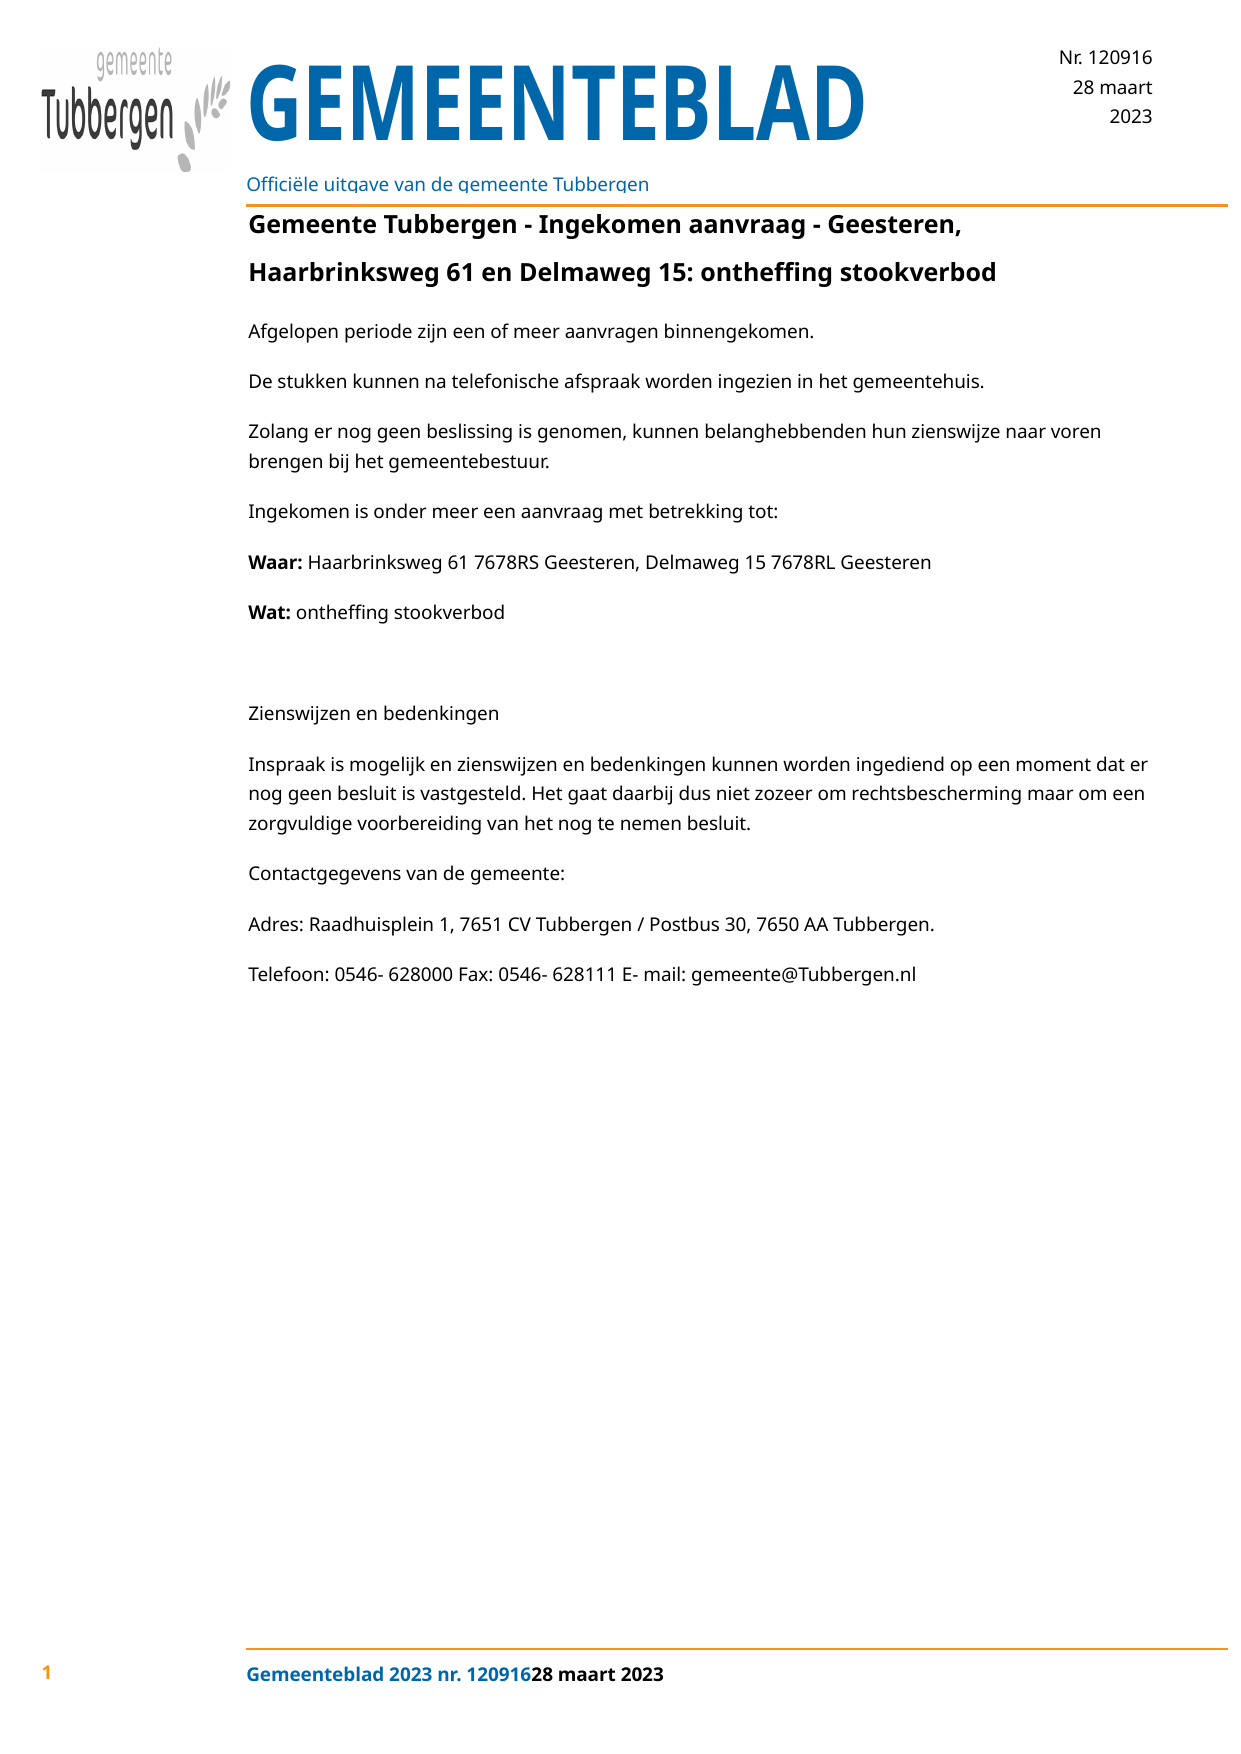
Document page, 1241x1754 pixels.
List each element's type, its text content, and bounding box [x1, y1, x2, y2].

text Zienswijzen en bedenkingen [248, 700, 1152, 726]
text Telefoon: 0546- 628000 Fax: 0546- 628111 E- mail: gemeente@Tubbergen.nl [248, 961, 1152, 987]
text Wat: ontheffing stookverbod [248, 599, 1152, 625]
text Inspraak is mogelijk en zienswijzen en bedenkingen kunnen worden ingediend op een moment dat er nog geen besluit is vastgesteld. Het gaat daarbij dus niet zozeer om rechtsbescherming maar om een zorgvuldige voorbereiding van het nog te nemen besluit. [248, 751, 1152, 836]
text Ingekomen is onder meer een aanvraag met betrekking tot: [248, 499, 1152, 524]
text Adres: Raadhuisplein 1, 7651 CV Tubbergen / Postbus 30, 7650 AA Tubbergen. [248, 911, 1152, 937]
text Afgelopen periode zijn een of meer aanvragen binnengekomen. [248, 318, 1152, 344]
text De stukken kunnen na telefonische afspraak worden ingezien in het gemeentehuis. [248, 368, 1152, 394]
text Gemeente Tubbergen - Ingekomen aanvraag - Geesteren, Haarbrinksweg 61 en Delmaweg 15: ontheffing stookverbod [248, 207, 1152, 288]
text Contactgegevens van de gemeente: [248, 860, 1152, 886]
picture [41, 47, 231, 172]
text Zolang er nog geen beslissing is genomen, kunnen belanghebbenden hun zienswijze naar voren brengen bij het gemeentebestuur. [248, 419, 1152, 474]
text Waar: Haarbrinksweg 61 7678RS Geesteren, Delmaweg 15 7678RL Geesteren [248, 549, 1152, 575]
